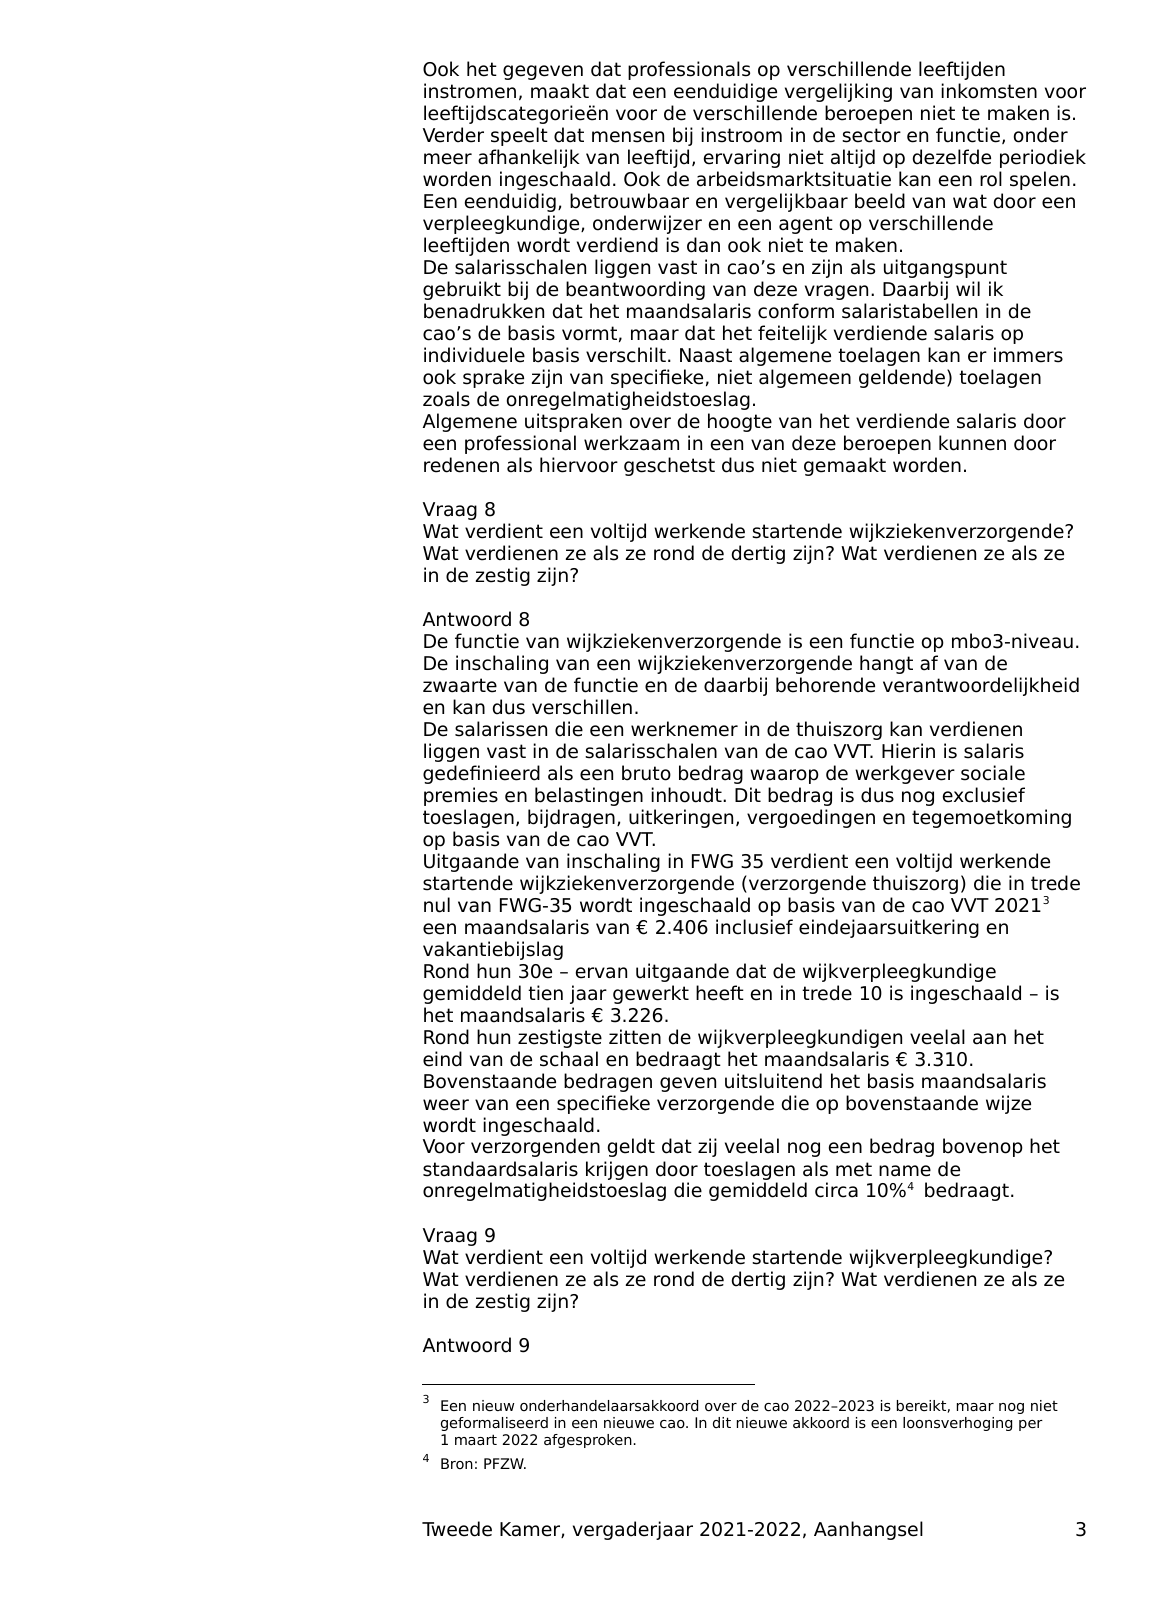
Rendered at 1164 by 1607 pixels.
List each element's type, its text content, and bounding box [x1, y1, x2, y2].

text Een nieuw onderhandelaarsakkoord over de cao 2022–2023 is bereikt, maar nog niet geformaliseerd in een nieuwe cao. In dit nieuwe akkoord is een loonsverhoging per 1 maart 2022 afgesproken. [422, 1393, 1087, 1449]
text Bron: PFZW. [422, 1452, 1087, 1474]
text Een eenduidig, betrouwbaar en vergelijkbaar beeld van wat door een verpleegkundige, onderwijzer en een agent op verschillende leeftijden wordt verdiend is dan ook niet te maken. [422, 191, 1087, 257]
text De functie van wijkziekenverzorgende is een functie op mbo3-niveau. [422, 631, 1087, 653]
text Vraag 8 [422, 499, 1087, 521]
text Voor verzorgenden geldt dat zij veelal nog een bedrag bovenop het standaardsalaris krijgen door toeslagen als met name de onregelmatigheidstoeslag die gemiddeld circa 10% bedraagt. [422, 1136, 1087, 1202]
text Antwoord 8 [422, 609, 1087, 631]
text De inschaling van een wijkziekenverzorgende hangt af van de zwaarte van de functie en de daarbij behorende verantwoordelijkheid en kan dus verschillen. [422, 653, 1087, 719]
text Antwoord 9 [422, 1335, 1087, 1357]
text Wat verdient een voltijd werkende startende wijkziekenverzorgende? Wat verdienen ze als ze rond de dertig zijn? Wat verdienen ze als ze in de zestig zijn? [422, 521, 1087, 587]
text De salarisschalen liggen vast in cao’s en zijn als uitgangspunt gebruikt bij de beantwoording van deze vragen. Daarbij wil ik benadrukken dat het maandsalaris conform salaristabellen in de cao’s de basis vormt, maar dat het feitelijk verdiende salaris op individuele basis verschilt. Naast algemene toelagen kan er immers ook sprake zijn van specifieke, niet algemeen geldende) toelagen zoals de onregelmatigheidstoeslag. [422, 257, 1087, 411]
text Wat verdient een voltijd werkende startende wijkverpleegkundige? Wat verdienen ze als ze rond de dertig zijn? Wat verdienen ze als ze in de zestig zijn? [422, 1247, 1087, 1312]
text Algemene uitspraken over de hoogte van het verdiende salaris door een professional werkzaam in een van deze beroepen kunnen door redenen als hiervoor geschetst dus niet gemaakt worden. [422, 411, 1087, 477]
text Uitgaande van inschaling in FWG 35 verdient een voltijd werkende startende wijkziekenverzorgende (verzorgende thuiszorg) die in trede nul van FWG-35 wordt ingeschaald op basis van de cao VVT 2021 een maandsalaris van € 2.406 inclusief eindejaarsuitkering en vakantiebijslag [422, 851, 1087, 961]
text Bovenstaande bedragen geven uitsluitend het basis maandsalaris weer van een specifieke verzorgende die op bovenstaande wijze wordt ingeschaald. [422, 1071, 1087, 1136]
text De salarissen die een werknemer in de thuiszorg kan verdienen liggen vast in de salarisschalen van de cao VVT. Hierin is salaris gedefinieerd als een bruto bedrag waarop de werkgever sociale premies en belastingen inhoudt. Dit bedrag is dus nog exclusief toeslagen, bijdragen, uitkeringen, vergoedingen en tegemoetkoming op basis van de cao VVT. [422, 719, 1087, 851]
text Ook het gegeven dat professionals op verschillende leeftijden instromen, maakt dat een eenduidige vergelijking van inkomsten voor leeftijdscategorieën voor de verschillende beroepen niet te maken is. Verder speelt dat mensen bij instroom in de sector en functie, onder meer afhankelijk van leeftijd, ervaring niet altijd op dezelfde periodiek worden ingeschaald. Ook de arbeidsmarktsituatie kan een rol spelen. [422, 59, 1087, 191]
text Rond hun 30e – ervan uitgaande dat de wijkverpleegkundige gemiddeld tien jaar gewerkt heeft en in trede 10 is ingeschaald – is het maandsalaris € 3.226. [422, 961, 1087, 1027]
text Rond hun zestigste zitten de wijkverpleegkundigen veelal aan het eind van de schaal en bedraagt het maandsalaris € 3.310. [422, 1027, 1087, 1071]
text Vraag 9 [422, 1224, 1087, 1247]
